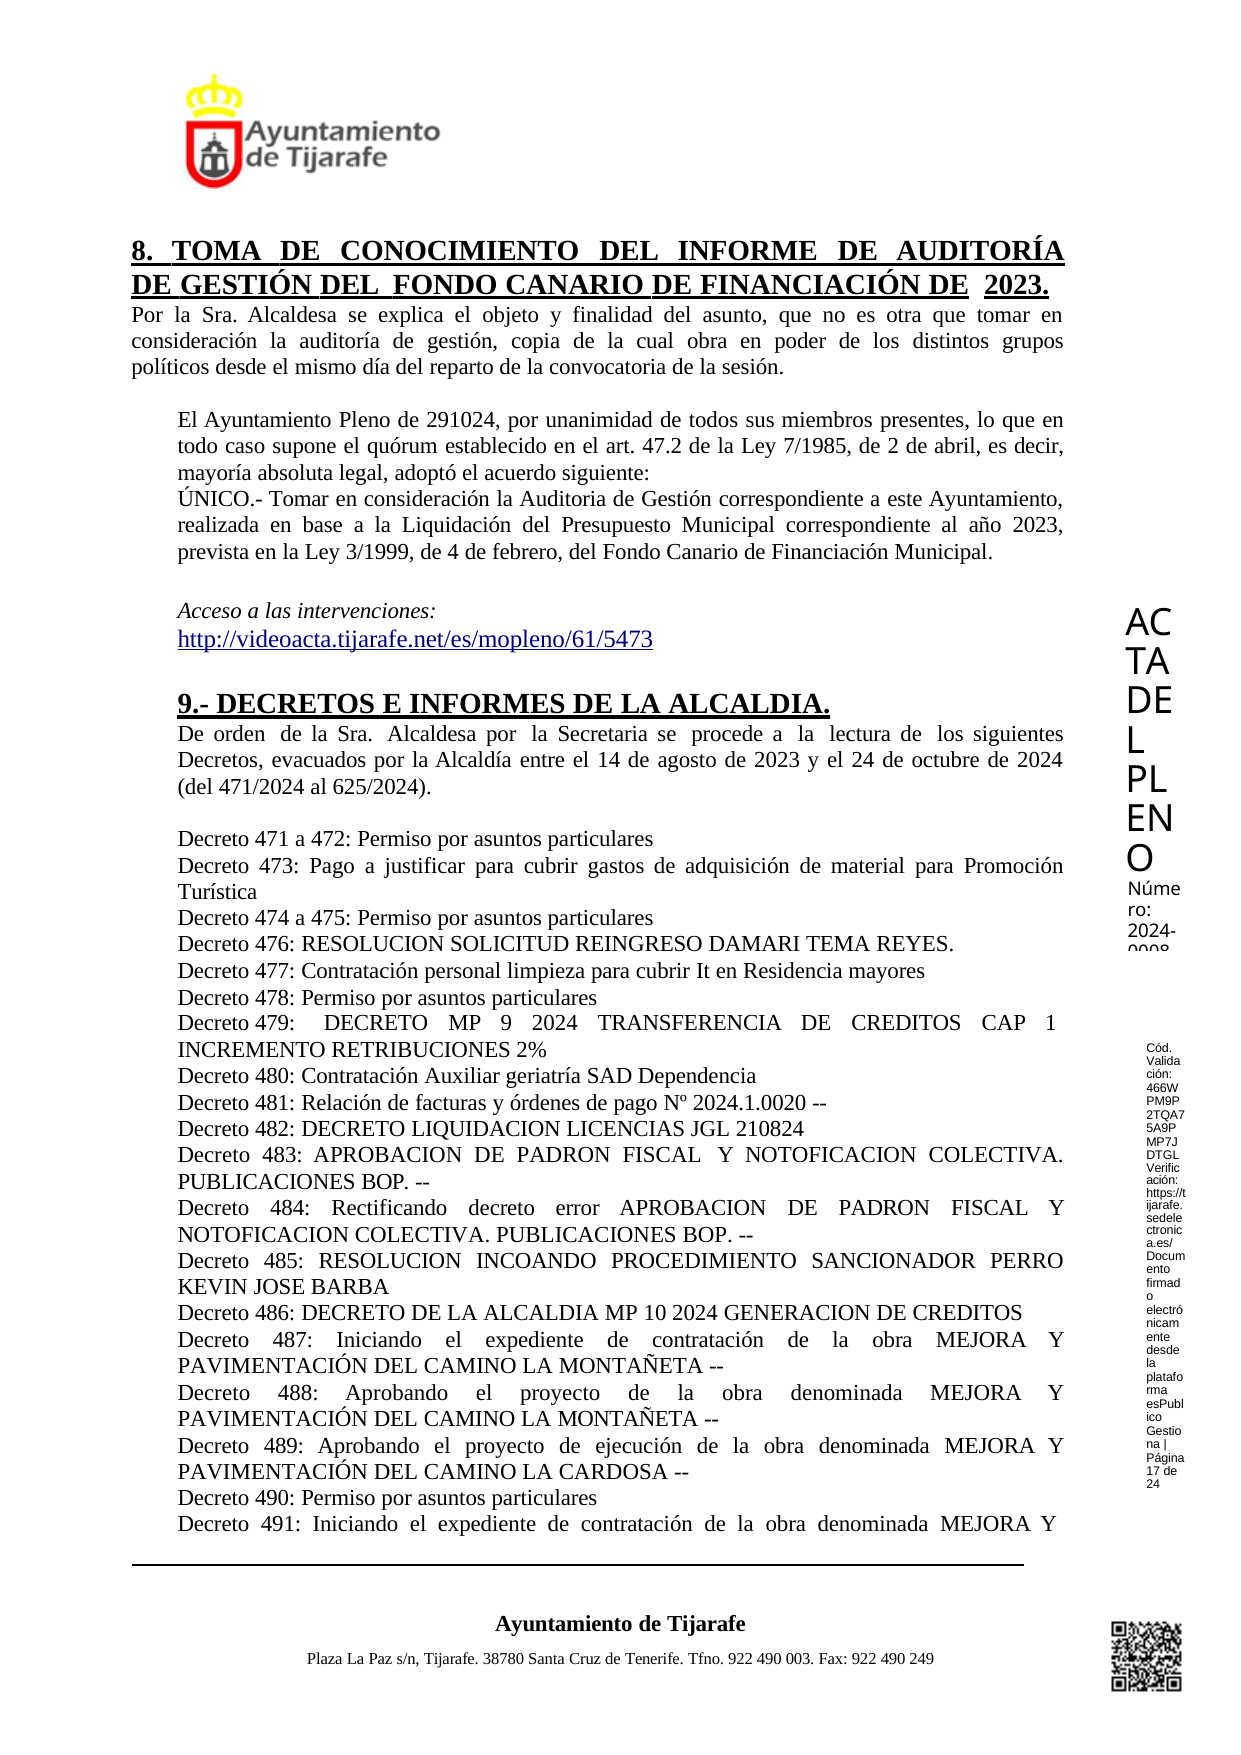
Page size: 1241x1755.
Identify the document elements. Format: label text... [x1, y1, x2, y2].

text Decreto 477: Contratación personal limpieza para cubrir It en Residencia mayores Decreto 478: Permiso por asuntos particulares [177, 957, 993, 1010]
text Decreto 483: APROBACION DE PADRON FISCAL Y NOTOFICACION COLECTIVA. PUBLICACIONES BOP. -- [177, 1142, 1064, 1194]
text 9.- DECRETOS E INFORMES DE LA ALCALDIA. [177, 687, 1123, 720]
text Cód. Validación: 466WPM9P2TQA75A9PMP7JDTGL [1146, 1041, 1186, 1162]
text Decreto 491: Iniciando el expediente de contratación de la obra denominada MEJORA Y [177, 1511, 1144, 1537]
text Número: 2024-0008 Fecha: 03/12/2024 [1127, 879, 1185, 951]
text Decreto 473: Pago a justificar para cubrir gastos de adquisición de material para Promoción Turística [177, 852, 1064, 904]
text Decreto 489: Aprobando el proyecto de ejecución de la obra denominada MEJORA Y PAVIMENTACIÓN DEL CAMINO LA CARDOSA -- [177, 1432, 1065, 1484]
text Acceso a las intervenciones: [177, 598, 1195, 951]
subtitle INCREMENTO RETRIBUCIONES 2% [177, 1036, 1195, 1578]
text ÚNICO.- Tomar en consideración la Auditoria de Gestión correspondiente a este Ayuntamiento, realizada en base a la Liquidación del Presupuesto Municipal correspondiente al año 2023, prevista en la Ley 3/1999, de 4 de febrero, del Fondo Canario de Financiación Municipal. [177, 485, 1064, 564]
subtitle DE GESTIÓN DEL FONDO CANARIO DE FINANCIACIÓN DE 2023. [131, 266, 1065, 301]
text Decreto 471 a 472: Permiso por asuntos particulares [177, 825, 1123, 852]
text El Ayuntamiento Pleno de 291024, por unanimidad de todos sus miembros presentes, lo que en todo caso supone el quórum establecido en el art. 47.2 de la Ley 7/1985, de 2 de abril, es decir, mayoría absoluta legal, adoptó el acuerdo siguiente: [177, 406, 1064, 485]
text De orden de la Sra. Alcaldesa por la Secretaria se procede a la lectura de los siguientes Decretos, evacuados por la Alcaldía entre el 14 de agosto de 2023 y el 24 de octubre de 2024 (del 471/2024 al 625/2024). [177, 720, 1064, 799]
text Documento firmado electrónicamente desde la plataforma esPublico Gestiona | Página 17 de 24 [1146, 1250, 1186, 1492]
text ACTA DEL PLENO [1125, 603, 1185, 879]
subtitle 8. TOMA DE CONOCIMIENTO DEL INFORME DE AUDITORÍA [131, 233, 1065, 263]
text Decreto 488: Aprobando el proyecto de la obra denominada MEJORA Y PAVIMENTACIÓN DEL CAMINO LA MONTAÑETA -- [177, 1379, 1064, 1432]
text Decreto 487: Iniciando el expediente de contratación de la obra MEJORA Y PAVIMENTACIÓN DEL CAMINO LA MONTAÑETA -- [177, 1326, 1065, 1379]
text http://videoacta.tijarafe.net/es/mopleno/61/5473 [177, 624, 1123, 653]
text Decreto 490: Permiso por asuntos particulares [177, 1484, 1144, 1511]
text Decreto 485: RESOLUCION INCOANDO PROCEDIMIENTO SANCIONADOR PERRO KEVIN JOSE BARBA [177, 1247, 1063, 1300]
text Decreto 479: DECRETO MP 9 2024 TRANSFERENCIA DE CREDITOS CAP 1 [177, 1010, 1195, 1036]
text Decreto 476: RESOLUCION SOLICITUD REINGRESO DAMARI TEMA REYES. [177, 931, 1195, 957]
subtitle Por la Sra. Alcaldesa se explica el objeto y finalidad del asunto, que no es otra que tomar en consideración la auditoría de gestión, copia de la cual obra en poder de los distintos grupos políticos desde el mismo día del reparto de la convocatoria de la sesión. [131, 301, 1064, 380]
text Decreto 486: DECRETO DE LA ALCALDIA MP 10 2024 GENERACION DE CREDITOS [177, 1300, 1144, 1326]
text Decreto 474 a 475: Permiso por asuntos particulares [177, 905, 1123, 931]
text Decreto 480: Contratación Auxiliar geriatría SAD Dependencia Decreto 481: Relación de facturas y órdenes de pago Nº 2024.1.0020 -- Decreto 482: DECRETO LIQUIDACION LICENCIAS JGL 210824 [177, 1062, 828, 1142]
text Verificación: https://tijarafe.sedelectronica.es/ [1146, 1162, 1186, 1250]
text Decreto 484: Rectificando decreto error APROBACION DE PADRON FISCAL Y NOTOFICACION COLECTIVA. PUBLICACIONES BOP. -- [177, 1194, 1064, 1247]
